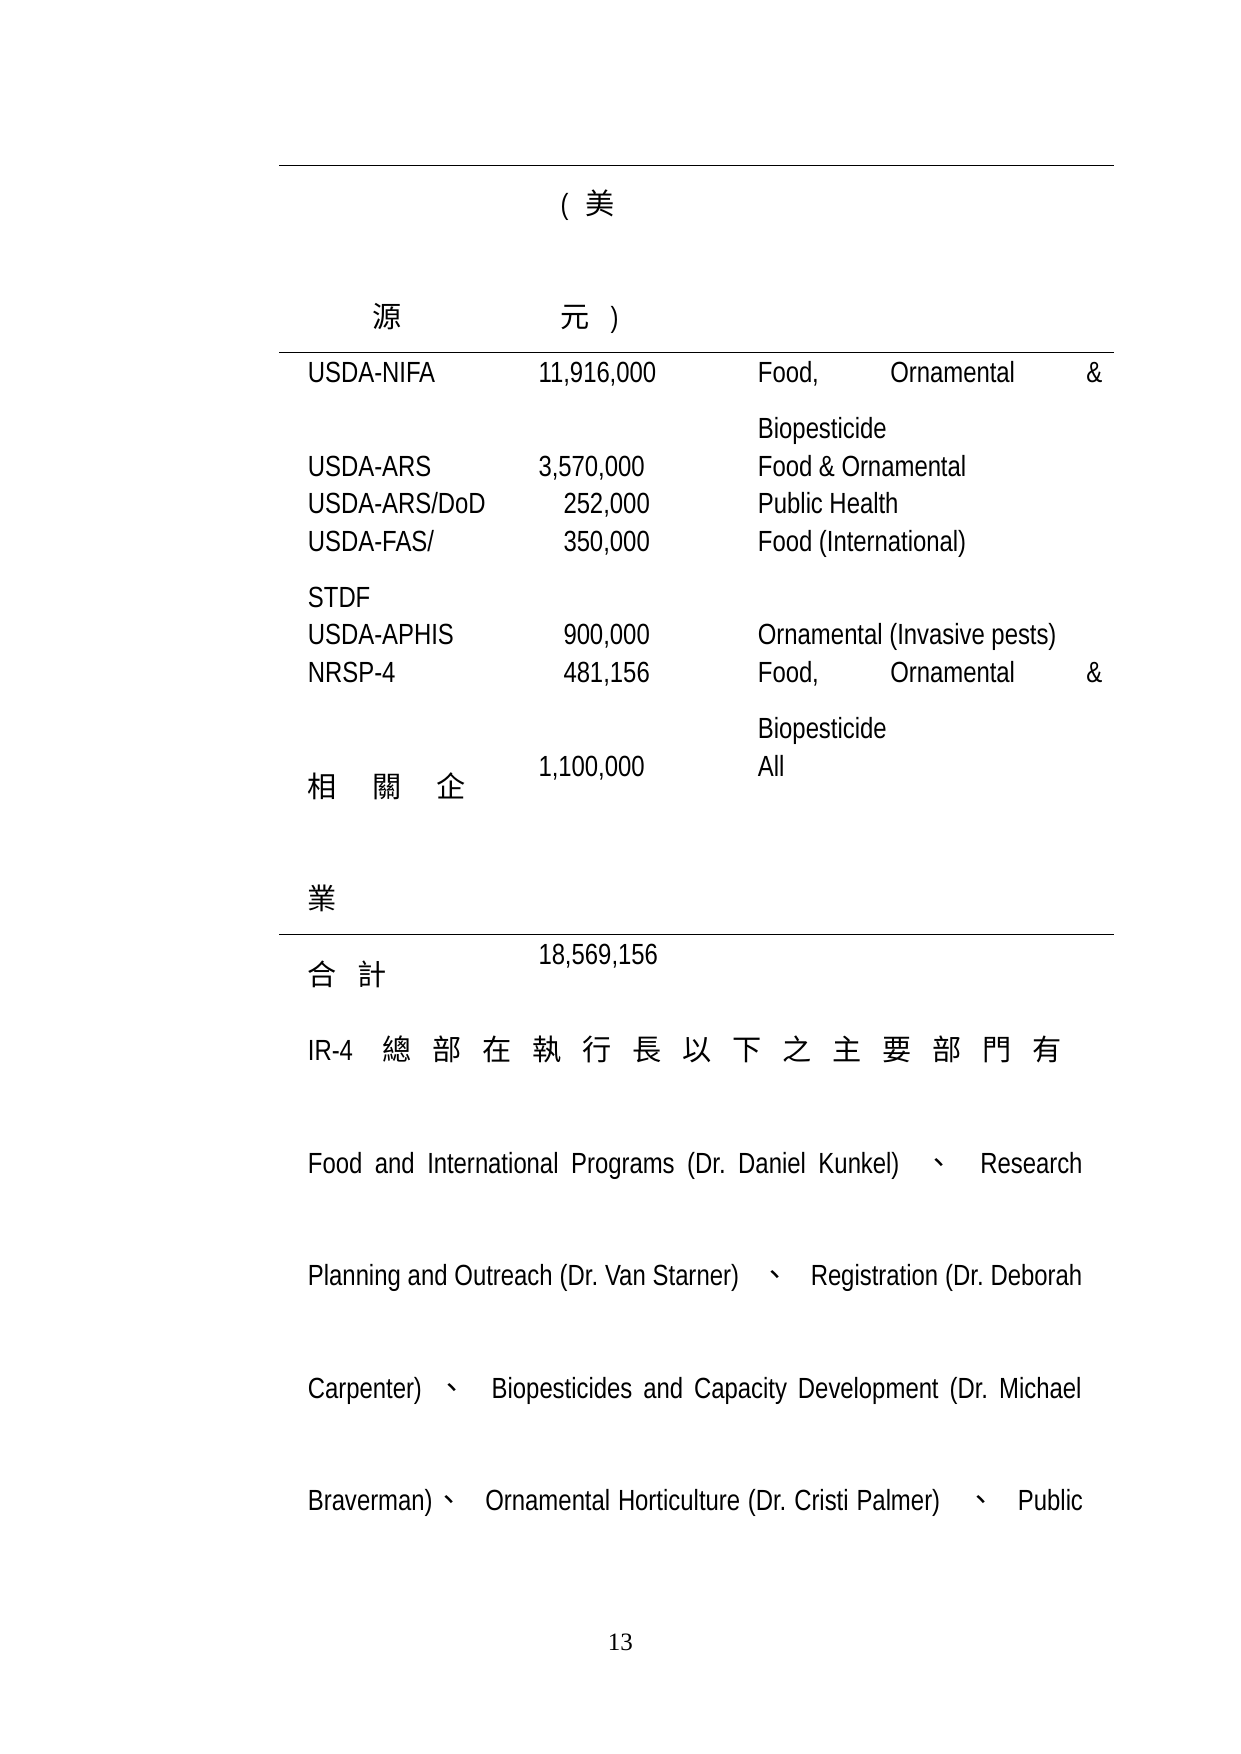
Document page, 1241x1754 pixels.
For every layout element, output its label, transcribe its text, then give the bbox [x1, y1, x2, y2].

table_cell 相關企業 [279, 747, 497, 934]
table_cell [675, 653, 733, 747]
table_cell [734, 935, 1114, 1010]
table_cell Food & Ornamental [734, 447, 1114, 484]
table_cell All [734, 747, 1114, 934]
table_header [734, 166, 1114, 352]
table_cell 252,000 [497, 484, 674, 522]
table_cell 合計 [279, 935, 497, 1010]
table_cell [675, 616, 733, 653]
table_cell [675, 353, 733, 447]
table_cell USDA-ARS/DoD [279, 484, 497, 522]
table_cell NRSP-4 [279, 653, 497, 747]
table_cell 1,100,000 [497, 747, 674, 934]
table_cell 3,570,000 [497, 447, 674, 484]
table_cell USDA-NIFA [279, 353, 497, 447]
table_cell [675, 522, 733, 616]
table_cell Food, Ornamental & Biopesticide [734, 653, 1114, 747]
table_cell 11,916,000 [497, 353, 674, 447]
table_cell USDA-FAS/STDF [279, 522, 497, 616]
table_cell 900,000 [497, 616, 674, 653]
table_cell USDA-ARS [279, 447, 497, 484]
table_cell Public Health [734, 484, 1114, 522]
table_header (美元) [497, 166, 674, 352]
table_cell Food (International) [734, 522, 1114, 616]
table_cell [675, 747, 733, 934]
table_cell Food, Ornamental & Biopesticide [734, 353, 1114, 447]
table_header 源 [279, 166, 497, 352]
text IR-4 總部在執行長以下之主要部門有 Food and International Programs (Dr. Daniel Kunkel)、Research Planning and Outreach (Dr. Van Starner) 、Registration (Dr. Deborah Carpenter)、Biopesticides and Capacity Development (Dr. Michael Braverman)、Ornamental Horticulture (Dr. Cristi Palmer)、Public [291, 1010, 1083, 1535]
table_cell [675, 447, 733, 484]
table_cell 18,569,156 [497, 935, 674, 1010]
table_cell 350,000 [497, 522, 674, 616]
table_cell USDA-APHIS [279, 616, 497, 653]
table_header [675, 166, 733, 352]
table_cell [675, 484, 733, 522]
table_cell 481,156 [497, 653, 674, 747]
table_cell Ornamental (Invasive pests) [734, 616, 1114, 653]
table_cell [675, 935, 733, 1010]
